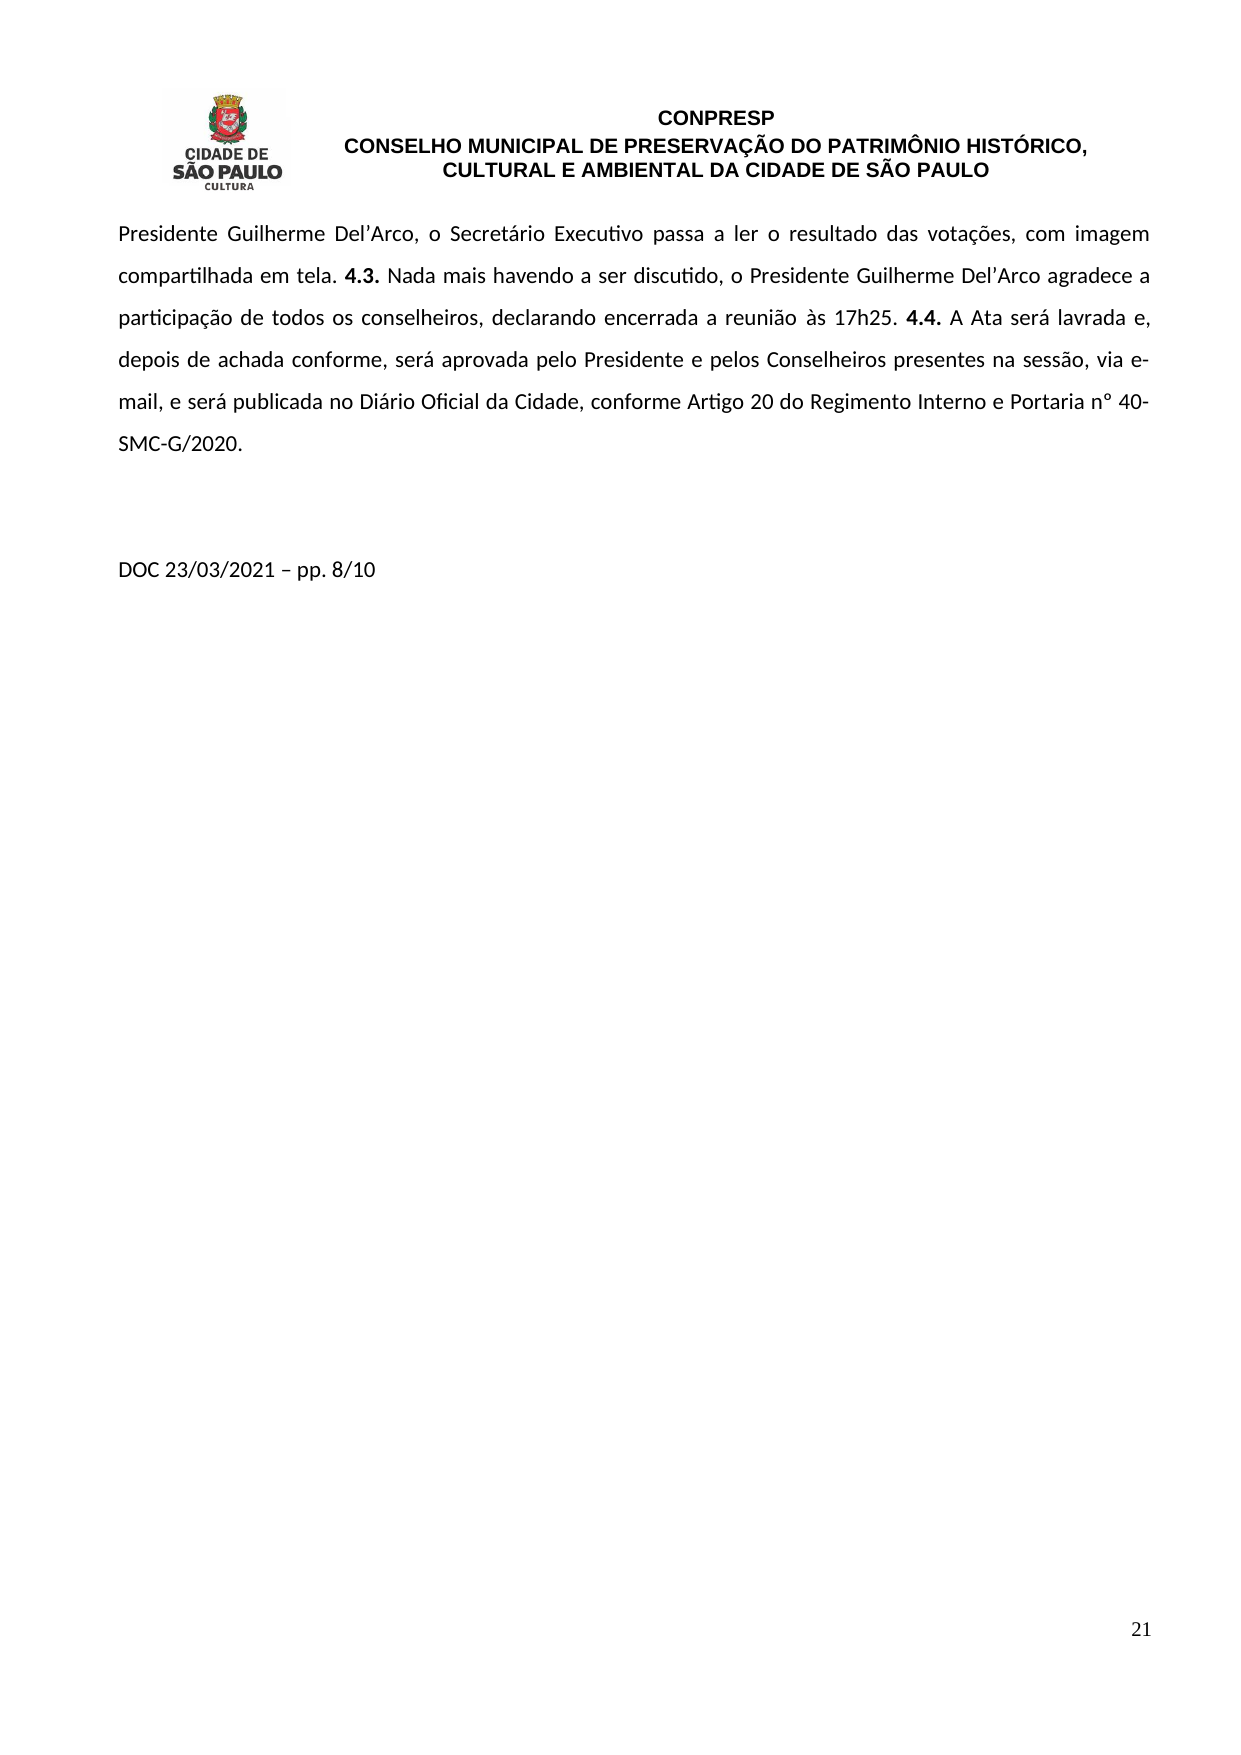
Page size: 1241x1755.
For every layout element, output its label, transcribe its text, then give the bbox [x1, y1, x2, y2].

text DOC 23/03/2021 – pp. 8/10 [118, 555, 1152, 583]
text Presidente Guilherme Del’Arco, o Secretário Executivo passa a ler o resultado das votações, com imagem compartilhada em tela. 4.3. Nada mais havendo a ser discutido, o Presidente Guilherme Del’Arco agradece a participação de todos os conselheiros, declarando encerrada a reunião às 17h25. 4.4. A Ata será lavrada e, depois de achada conforme, será aprovada pelo Presidente e pelos Conselheiros presentes na sessão, via e-mail, e será publicada no Diário Oficial da Cidade, conforme Artigo 20 do Regimento Interno e Portaria nº 40-SMC-G/2020. [118, 219, 1152, 457]
